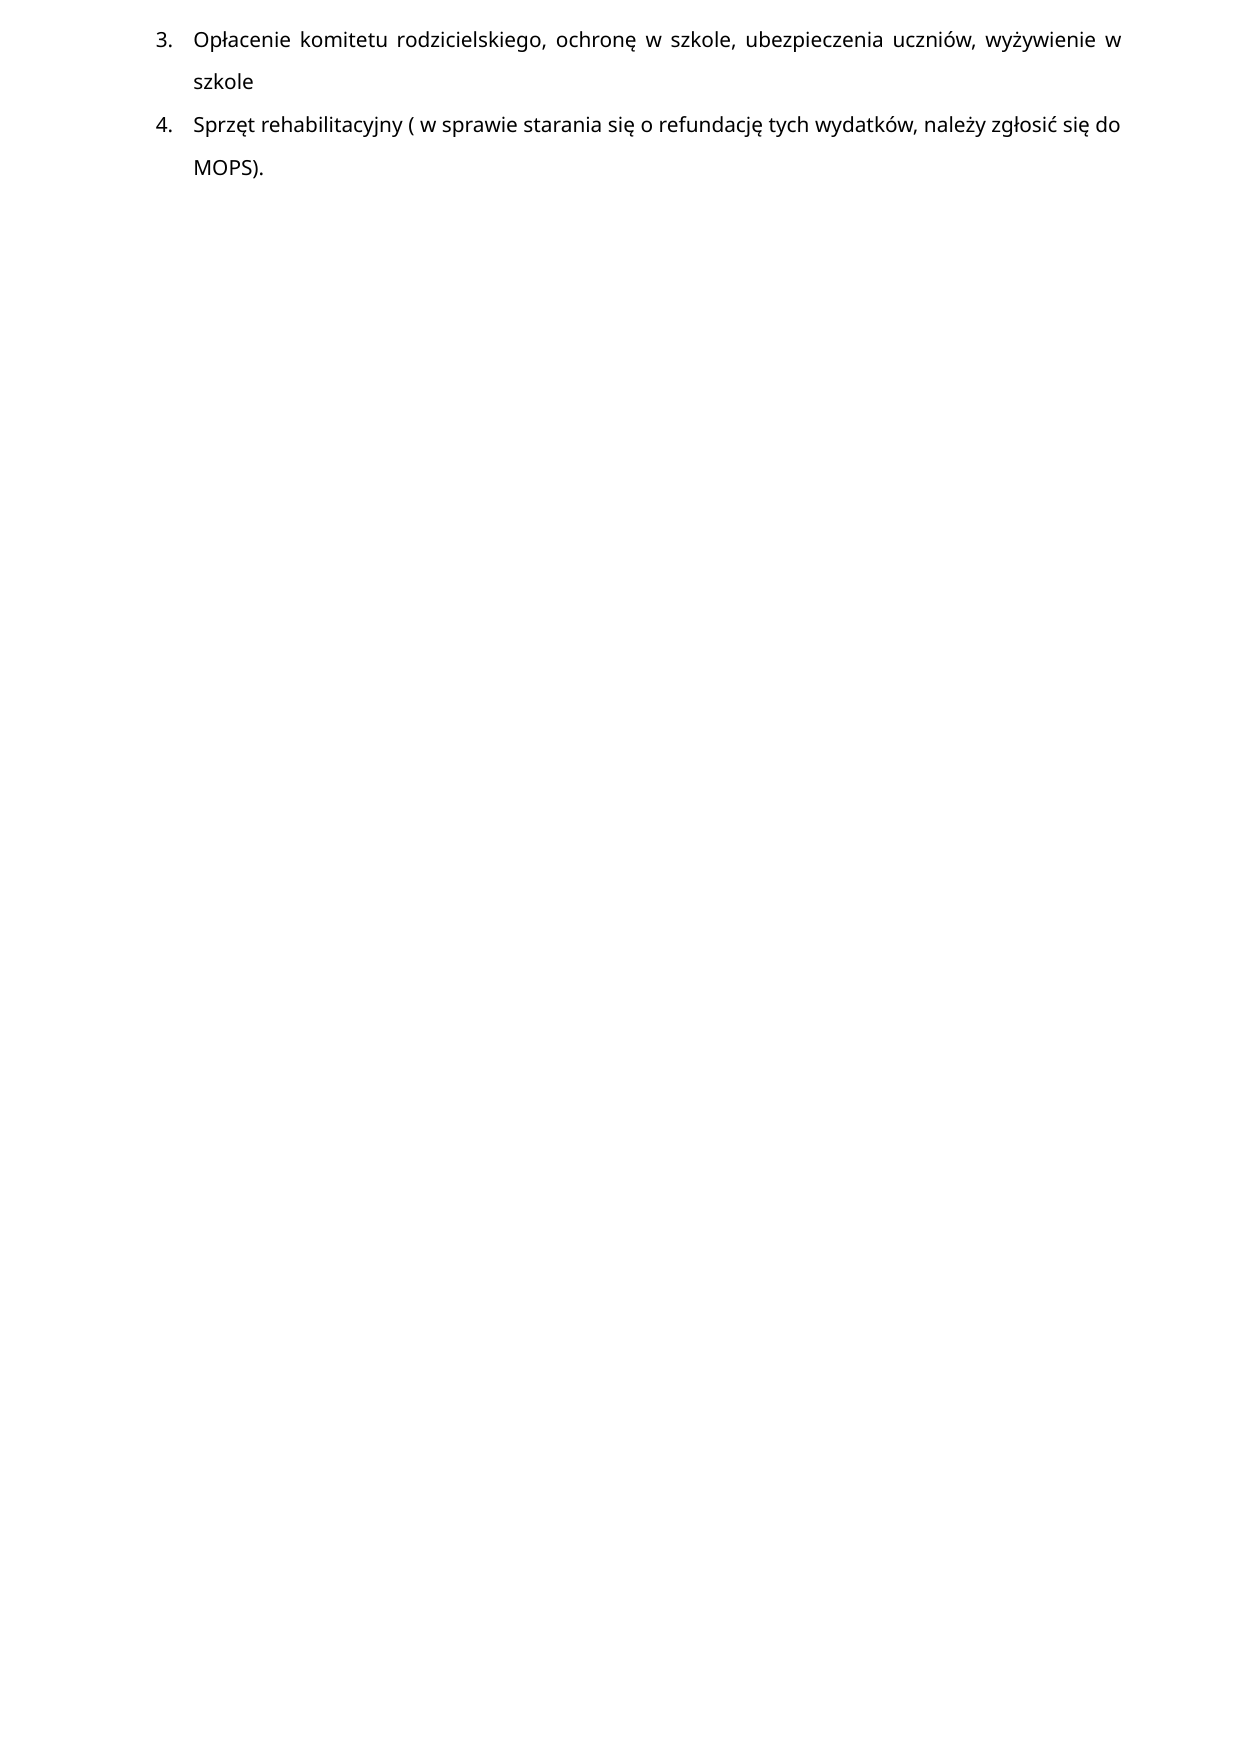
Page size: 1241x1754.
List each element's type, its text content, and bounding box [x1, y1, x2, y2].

list Sprzęt rehabilitacyjny ( w sprawie starania się o refundację tych wydatków, należy zgłosić się do MOPS). [156, 110, 1122, 181]
list Opłacenie komitetu rodzicielskiego, ochronę w szkole, ubezpieczenia uczniów, wyżywienie w szkole [156, 25, 1122, 96]
